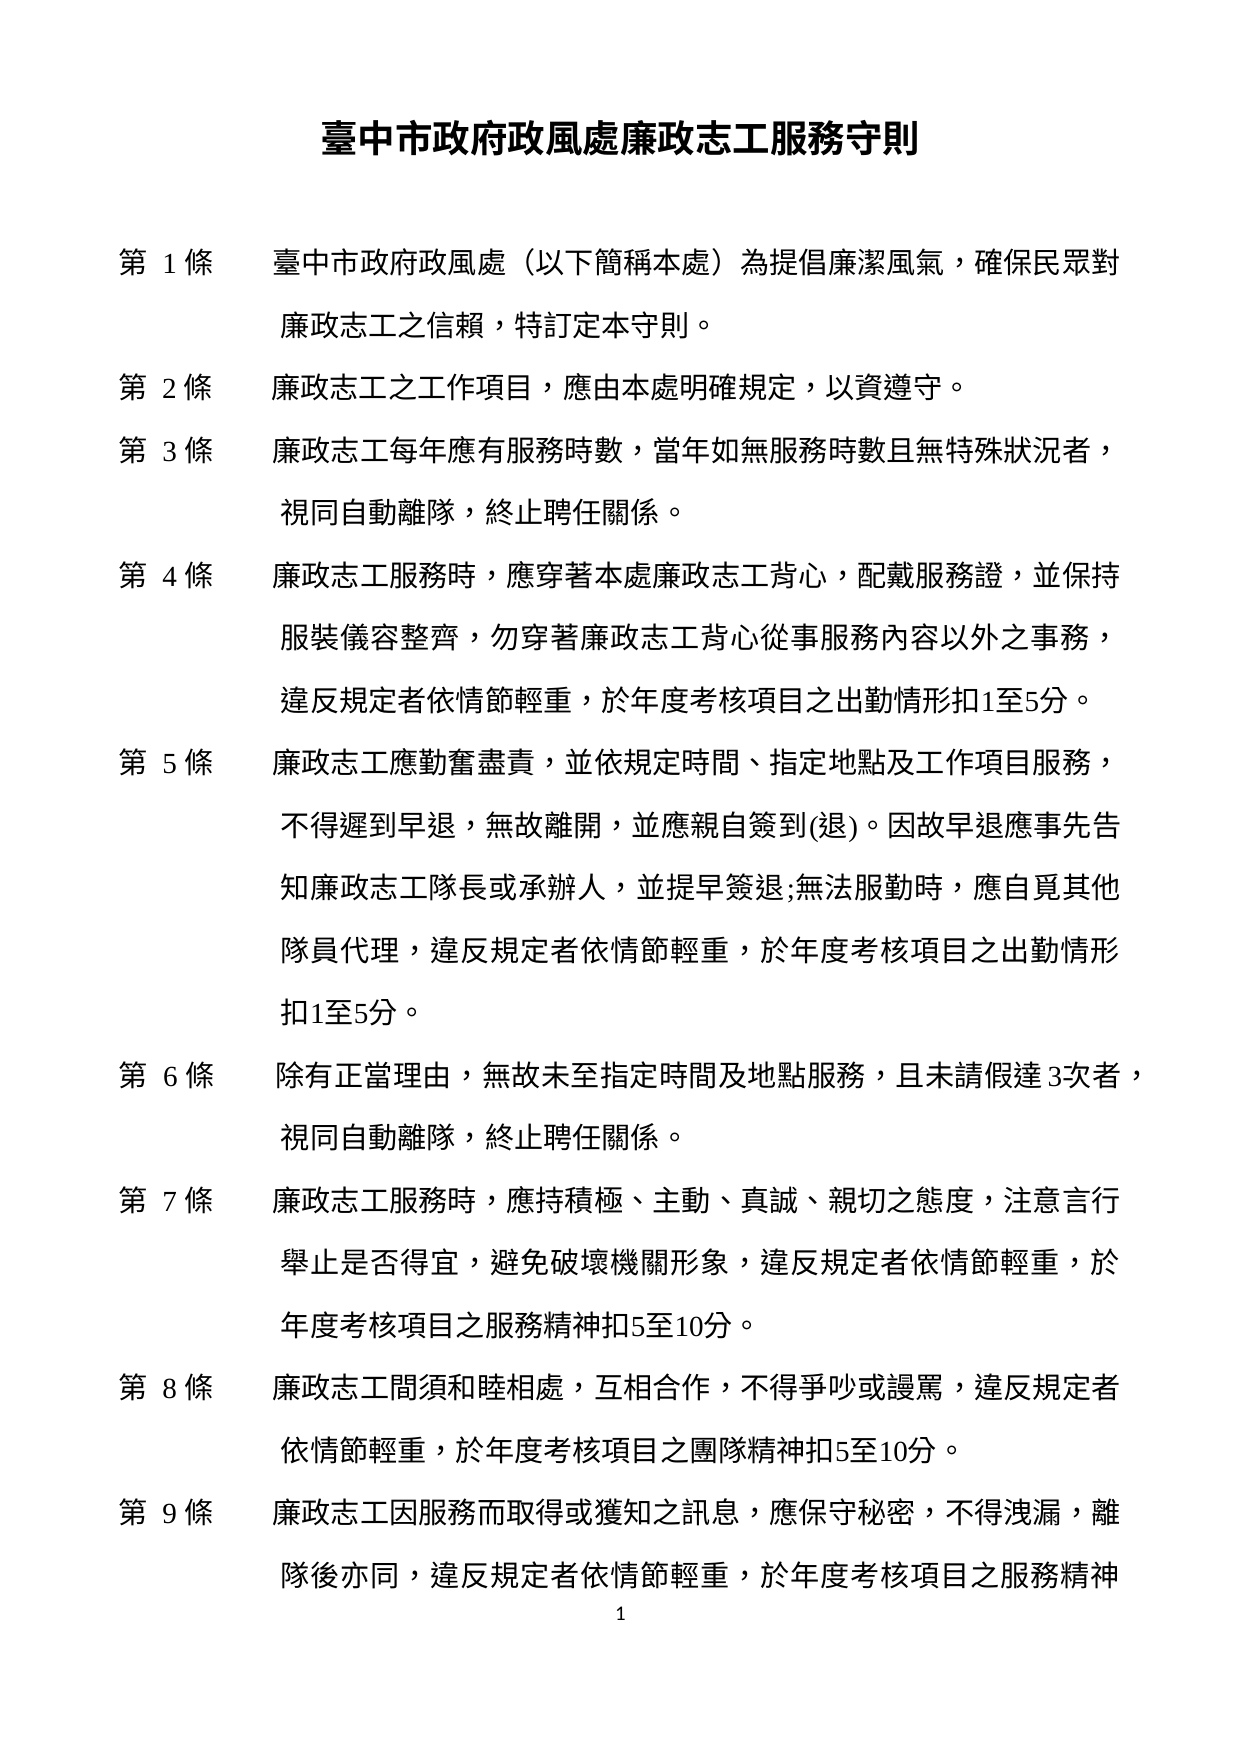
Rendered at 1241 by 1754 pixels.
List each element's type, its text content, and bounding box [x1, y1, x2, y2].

text 第 9 條 廉政志工因服務而取得或獲知之訊息，應保守秘密，不得洩漏，離隊後亦同，違反規定者依情節輕重，於年度考核項目之服務精神 [118, 1469, 1122, 1594]
text 第 7 條 廉政志工服務時，應持積極、主動、真誠、親切之態度，注意言行舉止是否得宜，避免破壞機關形象，違反規定者依情節輕重，於年度考核項目之服務精神扣5至10分。 [118, 1157, 1122, 1344]
text 第 4 條 廉政志工服務時，應穿著本處廉政志工背心，配戴服務證，並保持服裝儀容整齊，勿穿著廉政志工背心從事服務內容以外之事務，違反規定者依情節輕重，於年度考核項目之出勤情形扣1至5分。 [118, 532, 1122, 719]
text 第 6 條 除有正當理由，無故未至指定時間及地點服務，且未請假達3次者，視同自動離隊，終止聘任關係。 [118, 1032, 1122, 1157]
text 第 8 條 廉政志工間須和睦相處，互相合作，不得爭吵或謾罵，違反規定者依情節輕重，於年度考核項目之團隊精神扣5至10分。 [118, 1344, 1122, 1469]
text 第 3 條 廉政志工每年應有服務時數，當年如無服務時數且無特殊狀況者，視同自動離隊，終止聘任關係。 [118, 407, 1122, 532]
text 第 5 條 廉政志工應勤奮盡責，並依規定時間、指定地點及工作項目服務，不得遲到早退，無故離開，並應親自簽到(退)。因故早退應事先告知廉政志工隊長或承辦人，並提早簽退;無法服勤時，應自覓其他隊員代理，違反規定者依情節輕重，於年度考核項目之出勤情形扣1至5分。 [118, 719, 1122, 1032]
text 第 2 條 廉政志工之工作項目，應由本處明確規定，以資遵守。 [118, 344, 1122, 407]
text 第 1 條 臺中市政府政風處（以下簡稱本處）為提倡廉潔風氣，確保民眾對廉政志工之信賴，特訂定本守則。 [118, 219, 1122, 344]
text 臺中市政府政風處廉政志工服務守則 [118, 94, 1122, 157]
